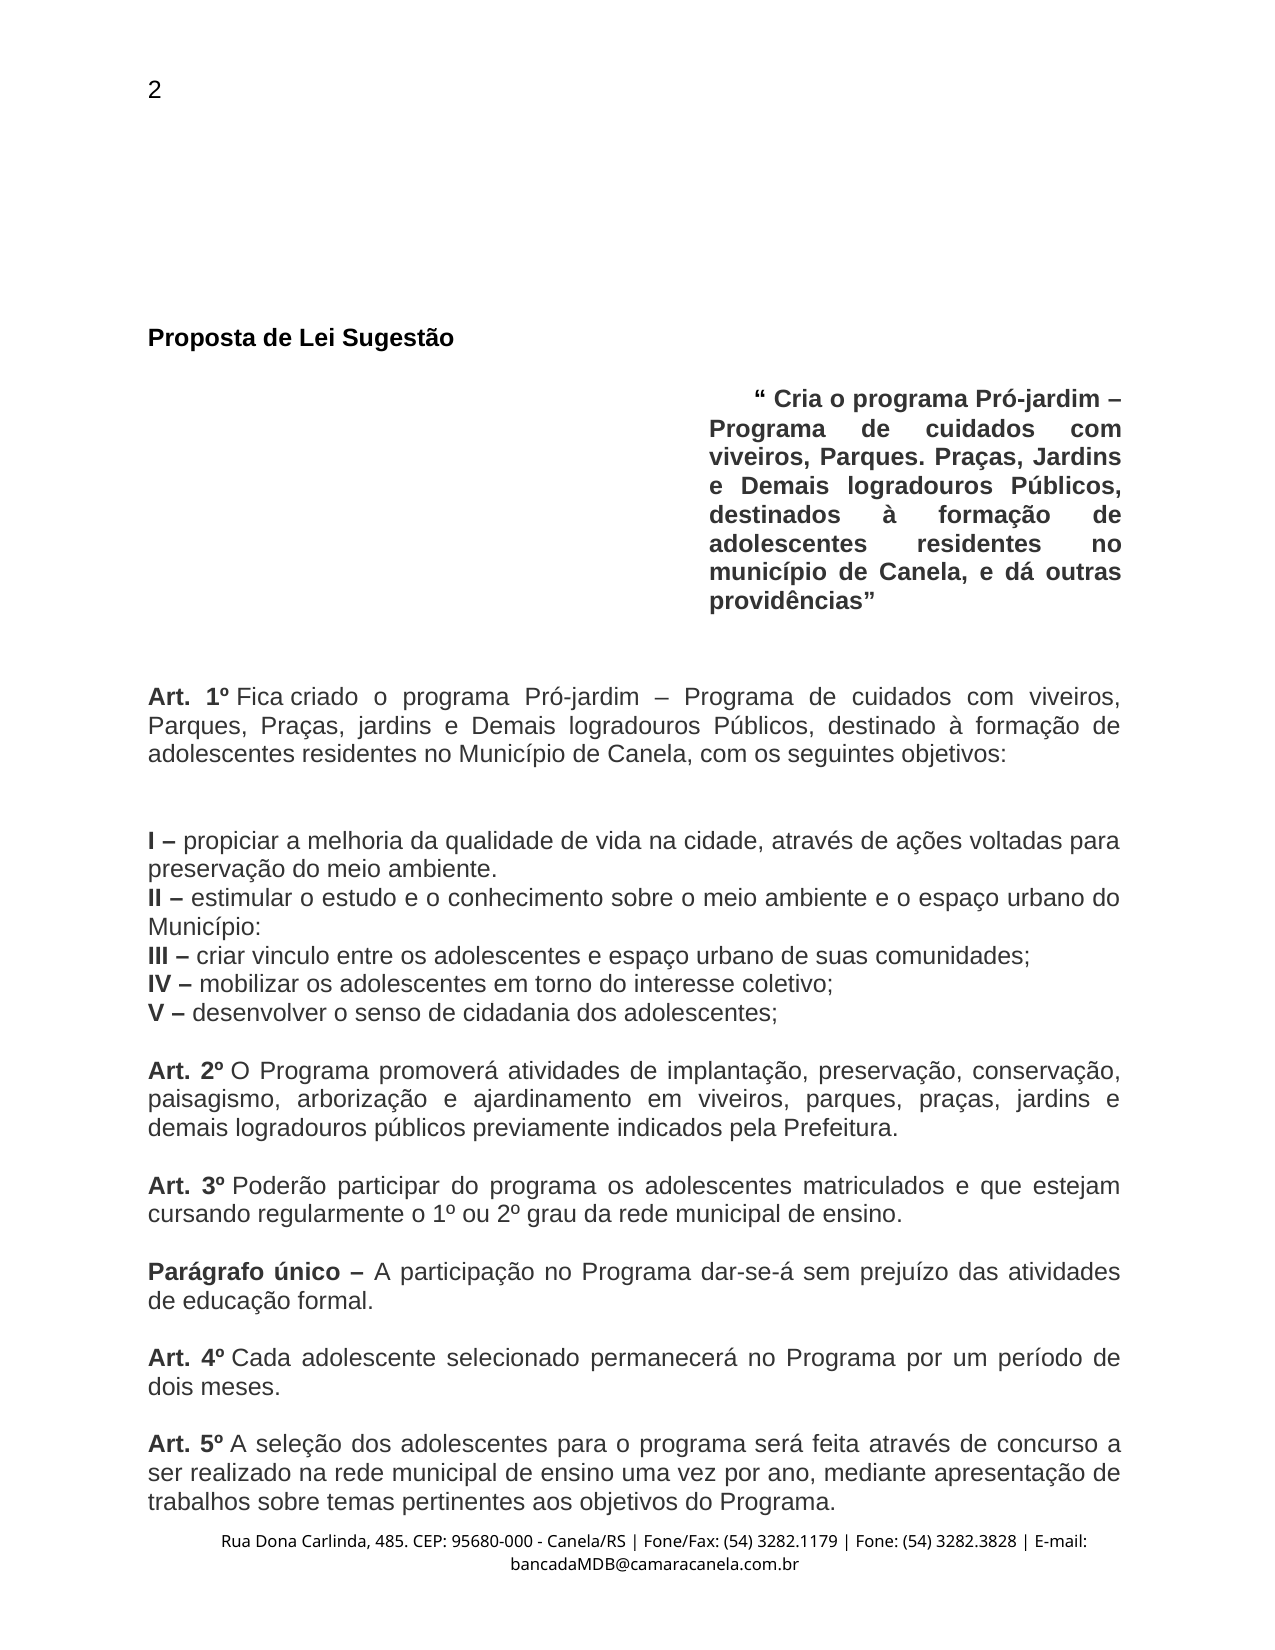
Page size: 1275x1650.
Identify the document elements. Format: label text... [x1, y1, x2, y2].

text IV – mobilizar os adolescentes em torno do interesse coletivo; [148, 969, 1122, 998]
text Art. 5º A seleção dos adolescentes para o programa será feita através de concurso a ser realizado na rede municipal de ensino uma vez por ano, mediante apresentação de trabalhos sobre temas pertinentes aos objetivos do Programa. [148, 1429, 1122, 1516]
text II – estimular o estudo e o conhecimento sobre o meio ambiente e o espaço urbano do Município: [148, 883, 1122, 941]
text Art. 2º O Programa promoverá atividades de implantação, preservação, conservação, paisagismo, arborização e ajardinamento em viveiros, parques, praças, jardins e demais logradouros públicos previamente indicados pela Prefeitura. [148, 1056, 1122, 1142]
text Art. 4º Cada adolescente selecionado permanecerá no Programa por um período de dois meses. [148, 1343, 1122, 1401]
text Proposta de Lei Sugestão [148, 323, 1122, 351]
text Art. 3º Poderão participar do programa os adolescentes matriculados e que estejam cursando regularmente o 1º ou 2º grau da rede municipal de ensino. [148, 1171, 1122, 1228]
text I – propiciar a melhoria da qualidade de vida na cidade, através de ações voltadas para preservação do meio ambiente. [148, 826, 1122, 883]
text “ Cria o programa Pró-jardim – Programa de cuidados com viveiros, Parques. Praças, Jardins e Demais logradouros Públicos, destinados à formação de adolescentes residentes no município de Canela, e dá outras providências” [148, 380, 1122, 615]
text III – criar vinculo entre os adolescentes e espaço urbano de suas comunidades; [148, 941, 1122, 969]
text V – desenvolver o senso de cidadania dos adolescentes; [148, 998, 1122, 1027]
text Parágrafo único – A participação no Programa dar-se-á sem prejuízo das atividades de educação formal. [148, 1257, 1122, 1314]
text Art. 1º Fica criado o programa Pró-jardim – Programa de cuidados com viveiros, Parques, Praças, jardins e Demais logradouros Públicos, destinado à formação de adolescentes residentes no Município de Canela, com os seguintes objetivos: [148, 682, 1122, 768]
